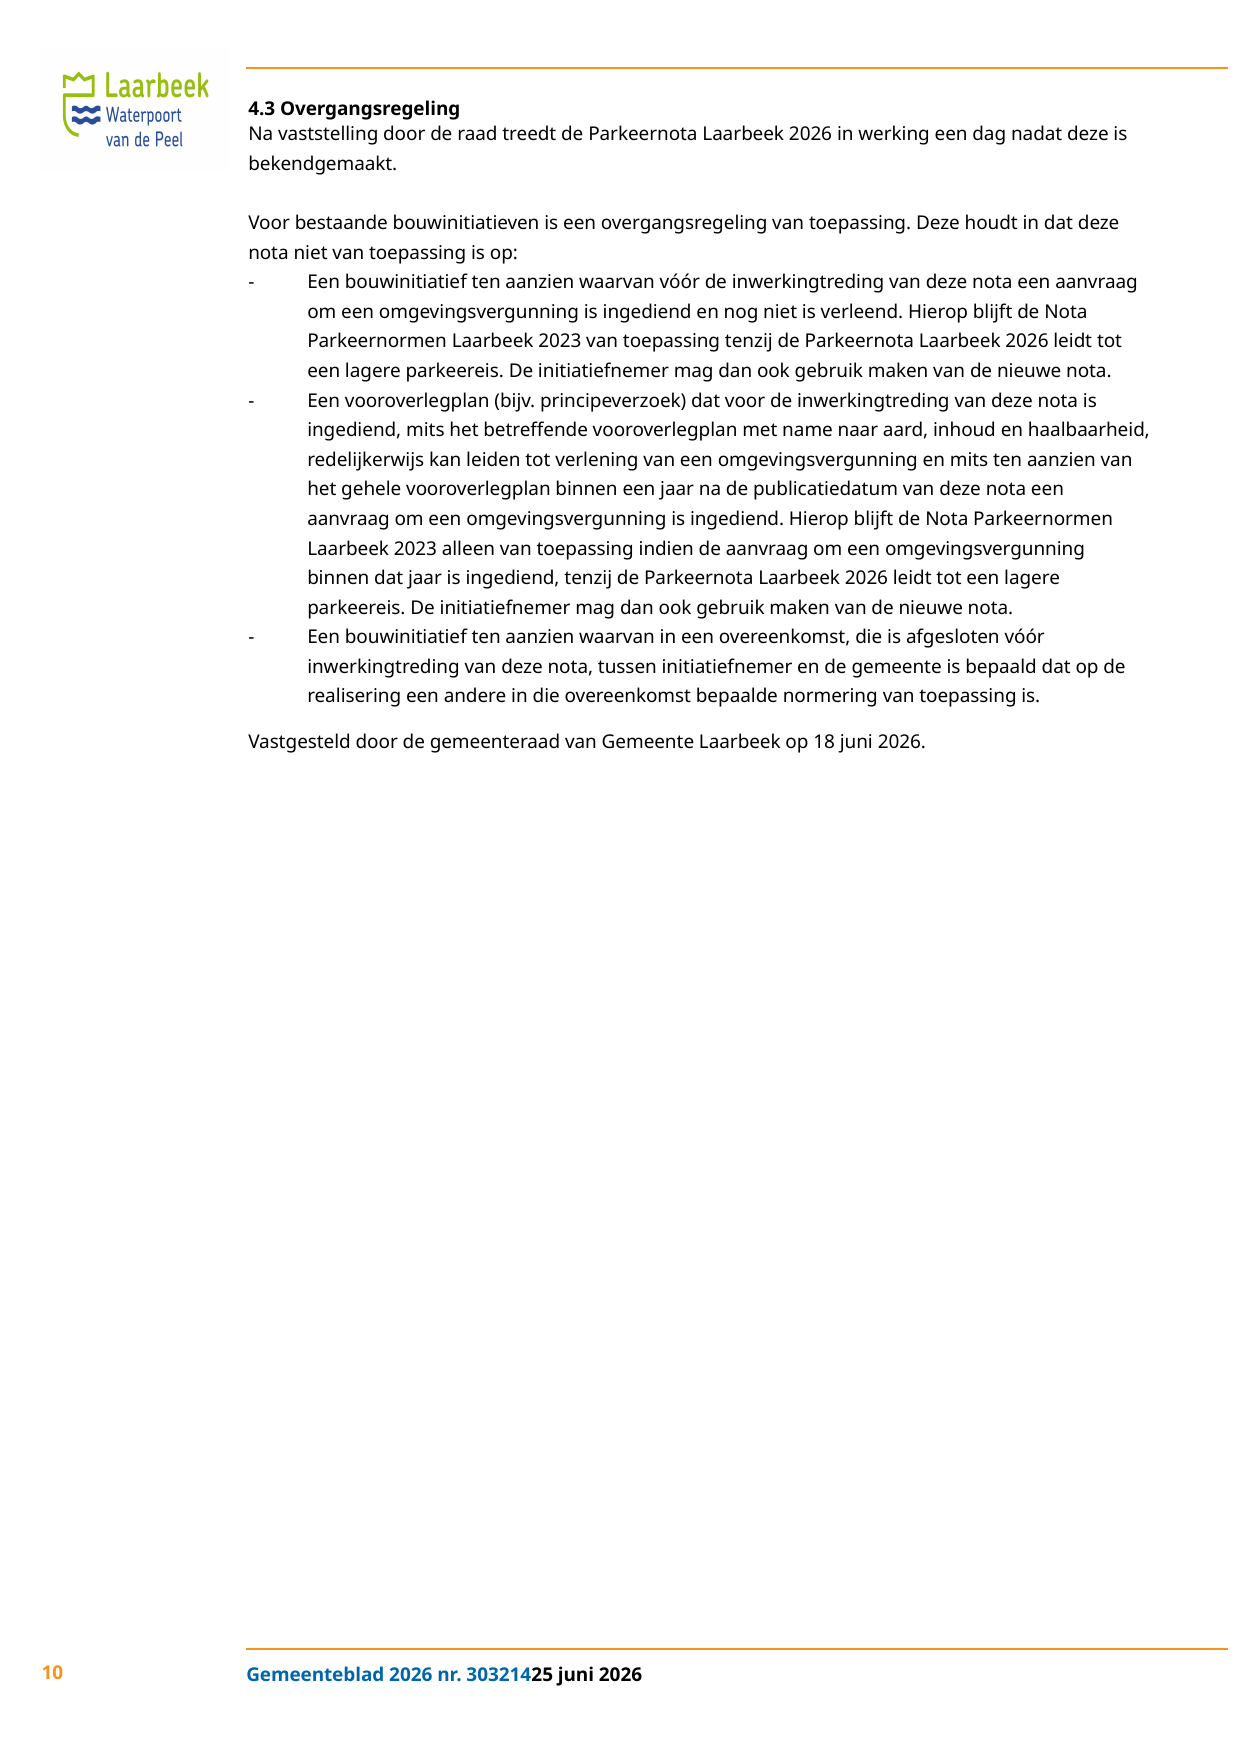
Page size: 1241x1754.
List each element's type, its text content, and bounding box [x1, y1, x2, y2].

list Een bouwinitiatief ten aanzien waarvan vóór de inwerkingtreding van deze nota een aanvraag om een omgevingsvergunning is ingediend en nog niet is verleend. Hierop blijft de Nota Parkeernormen Laarbeek 2023 van toepassing tenzij de Parkeernota Laarbeek 2026 leidt tot een lagere parkeereis. De initiatiefnemer mag dan ook gebruik maken van de nieuwe nota. [248, 268, 1152, 383]
list Een bouwinitiatief ten aanzien waarvan in een overeenkomst, die is afgesloten vóór inwerkingtreding van deze nota, tussen initiatiefnemer en de gemeente is bepaald dat op de realisering een andere in die overeenkomst bepaalde normering van toepassing is. [248, 623, 1152, 708]
text Vastgesteld door de gemeenteraad van Gemeente Laarbeek op 18 juni 2026. [248, 728, 1152, 754]
text Na vaststelling door de raad treedt de Parkeernota Laarbeek 2026 in werking een dag nadat deze is bekendgemaakt. [248, 121, 1152, 176]
picture [41, 47, 231, 172]
list Een vooroverlegplan (bijv. principeverzoek) dat voor de inwerkingtreding van deze nota is ingediend, mits het betreffende vooroverlegplan met name naar aard, inhoud en haalbaarheid, redelijkerwijs kan leiden tot verlening van een omgevingsvergunning en mits ten aanzien van het gehele vooroverlegplan binnen een jaar na de publicatiedatum van deze nota een aanvraag om een omgevingsvergunning is ingediend. Hierop blijft de Nota Parkeernormen Laarbeek 2023 alleen van toepassing indien de aanvraag om een omgevingsvergunning binnen dat jaar is ingediend, tenzij de Parkeernota Laarbeek 2026 leidt tot een lagere parkeereis. De initiatiefnemer mag dan ook gebruik maken van de nieuwe nota. [248, 387, 1152, 619]
text 4.3 Overgangsregeling [248, 95, 1152, 121]
text Voor bestaande bouwinitiatieven is een overgangsregeling van toepassing. Deze houdt in dat deze nota niet van toepassing is op: [248, 209, 1152, 264]
